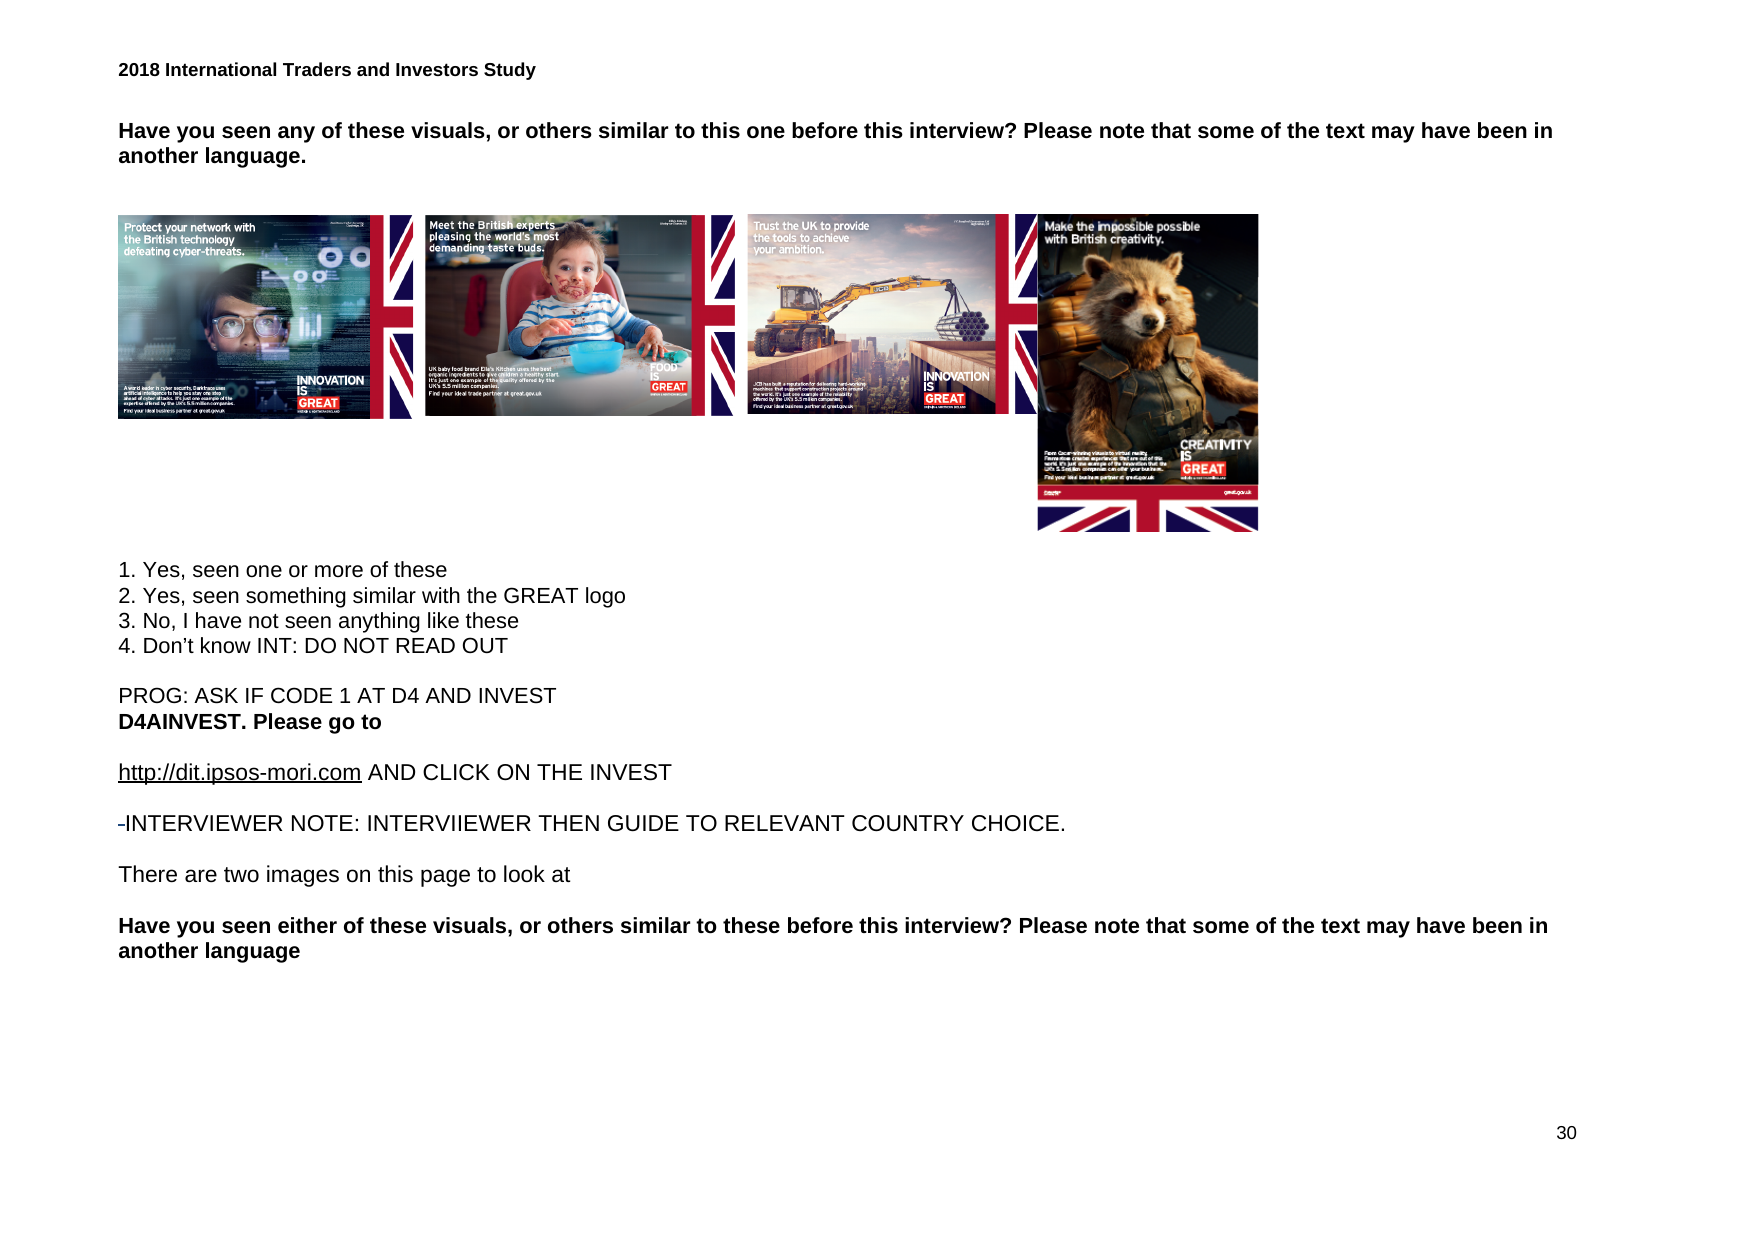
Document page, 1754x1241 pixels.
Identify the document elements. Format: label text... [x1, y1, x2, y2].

text Have you seen either of these visuals, or others similar to these before this interview? Please note that some of the text may have been in another language [118, 913, 1577, 963]
text 1. Yes, seen one or more of these [118, 557, 1577, 582]
text 3. No, I have not seen anything like these [118, 608, 1577, 633]
text 2. Yes, seen something similar with the GREAT logo [118, 582, 1577, 608]
text There are two images on this page to look at [118, 861, 1577, 888]
text 4. Don’t know INT: DO NOT READ OUT [118, 633, 1577, 658]
text http://dit.ipsos-mori.com AND CLICK ON THE INVEST [118, 759, 1577, 785]
text INTERVIEWER NOTE: INTERVIIEWER THEN GUIDE TO RELEVANT COUNTRY CHOICE. [118, 810, 1577, 836]
text PROG: ASK IF CODE 1 AT D4 AND INVEST [118, 683, 1577, 708]
text D4AINVEST. Please go to [118, 708, 1577, 734]
text Have you seen any of these visuals, or others similar to this one before this interview? Please note that some of the text may have been in another language. [118, 118, 1577, 168]
